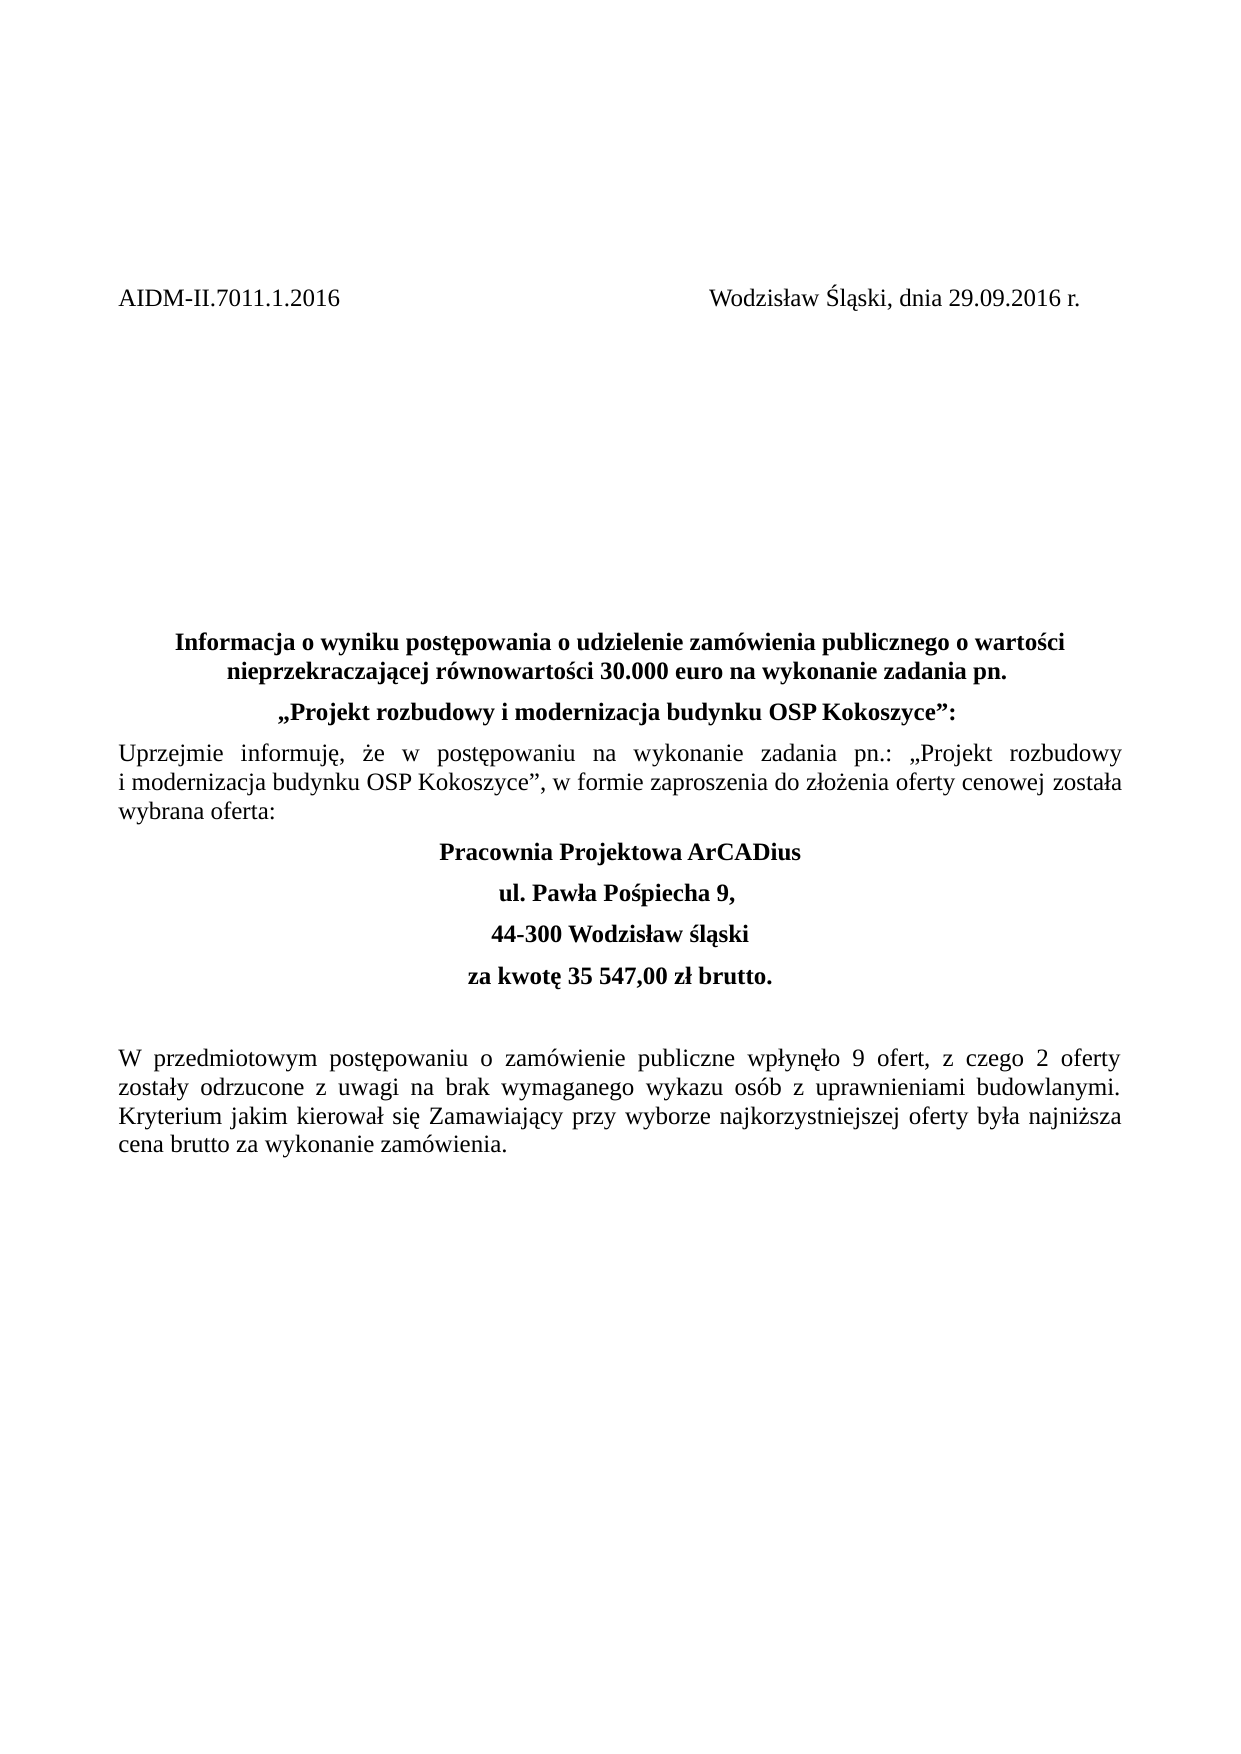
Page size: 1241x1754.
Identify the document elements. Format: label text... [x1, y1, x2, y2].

text Pracownia Projektowa ArCADius [118, 837, 1122, 866]
text za kwotę 35 547,00 zł brutto. [118, 961, 1122, 989]
text „Projekt rozbudowy i modernizacja budynku OSP Kokoszyce”: [118, 697, 1122, 726]
text W przedmiotowym postępowaniu o zamówienie publiczne wpłynęło 9 ofert, z czego 2 oferty zostały odrzucone z uwagi na brak wymaganego wykazu osób z uprawnieniami budowlanymi. Kryterium jakim kierował się Zamawiający przy wyborze najkorzystniejszej oferty była najniższa cena brutto za wykonanie zamówienia. [118, 1043, 1122, 1158]
text ul. Pawła Pośpiecha 9, [118, 878, 1122, 907]
text Informacja o wyniku postępowania o udzielenie zamówienia publicznego o wartości nieprzekraczającej równowartości 30.000 euro na wykonanie zadania pn. [118, 627, 1122, 684]
text Uprzejmie informuję, że w postępowaniu na wykonanie zadania pn.: „Projekt rozbudowy i modernizacja budynku OSP Kokoszyce”, w formie zaproszenia do złożenia oferty cenowej została wybrana oferta: [118, 738, 1122, 824]
text 44-300 Wodzisław śląski [118, 919, 1122, 948]
text AIDM-II.7011.1.2016 Wodzisław Śląski, dnia 29.09.2016 r. [118, 283, 1122, 312]
